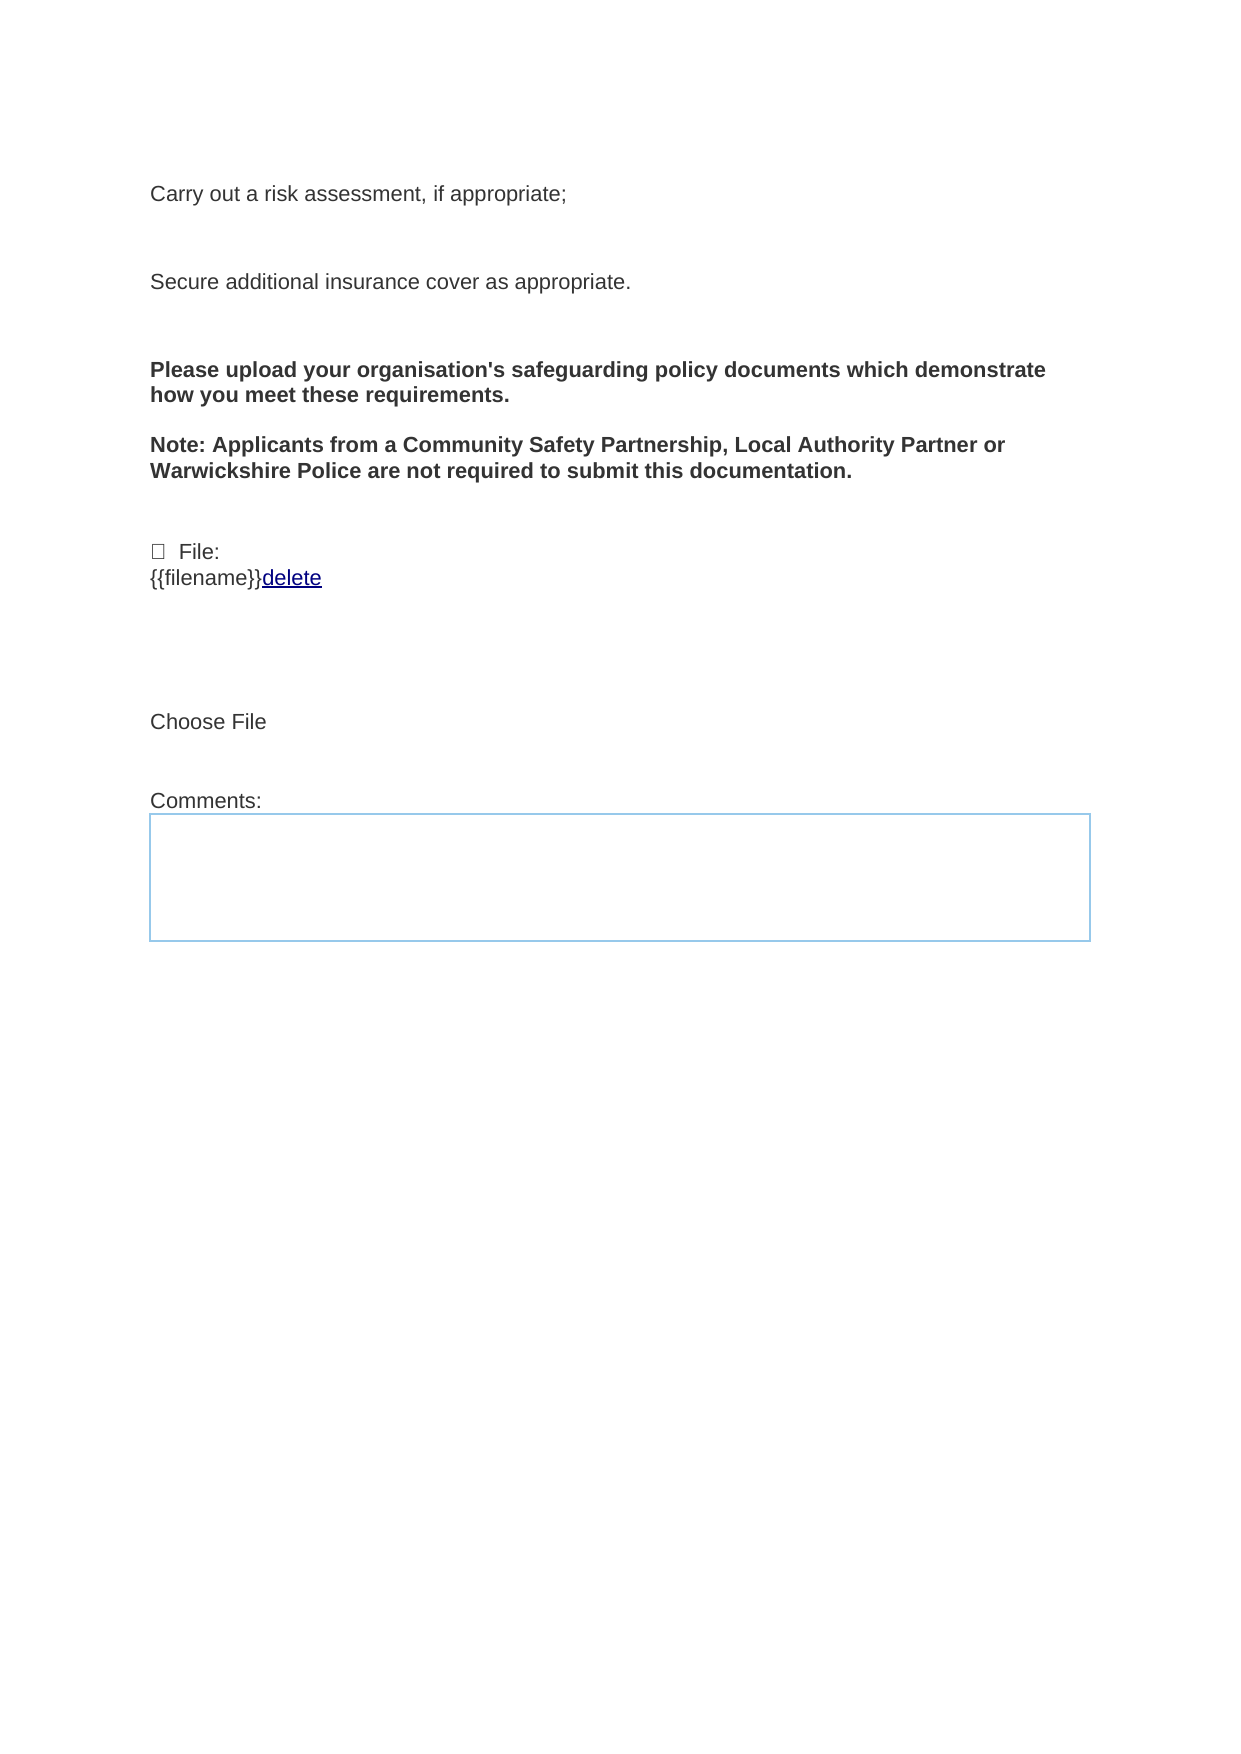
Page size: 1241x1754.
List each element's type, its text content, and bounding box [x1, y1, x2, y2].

text Choose File [150, 708, 1090, 734]
table_header [151, 815, 1089, 940]
subtitle Please upload your organisation's safeguarding policy documents which demonstrate how you meet these requirements. Note: Applicants from a Community Safety Partnership, Local Authority Partner or Warwickshire Police are not required to submit this documentation. [150, 357, 1090, 483]
table_cell Carry out a risk assessment, if appropriate; [150, 150, 1090, 238]
text Comments: [150, 788, 1090, 813]
table_header  File: {{filename}}delete [150, 508, 391, 708]
table_cell Secure additional insurance cover as appropriate. [150, 238, 1090, 325]
